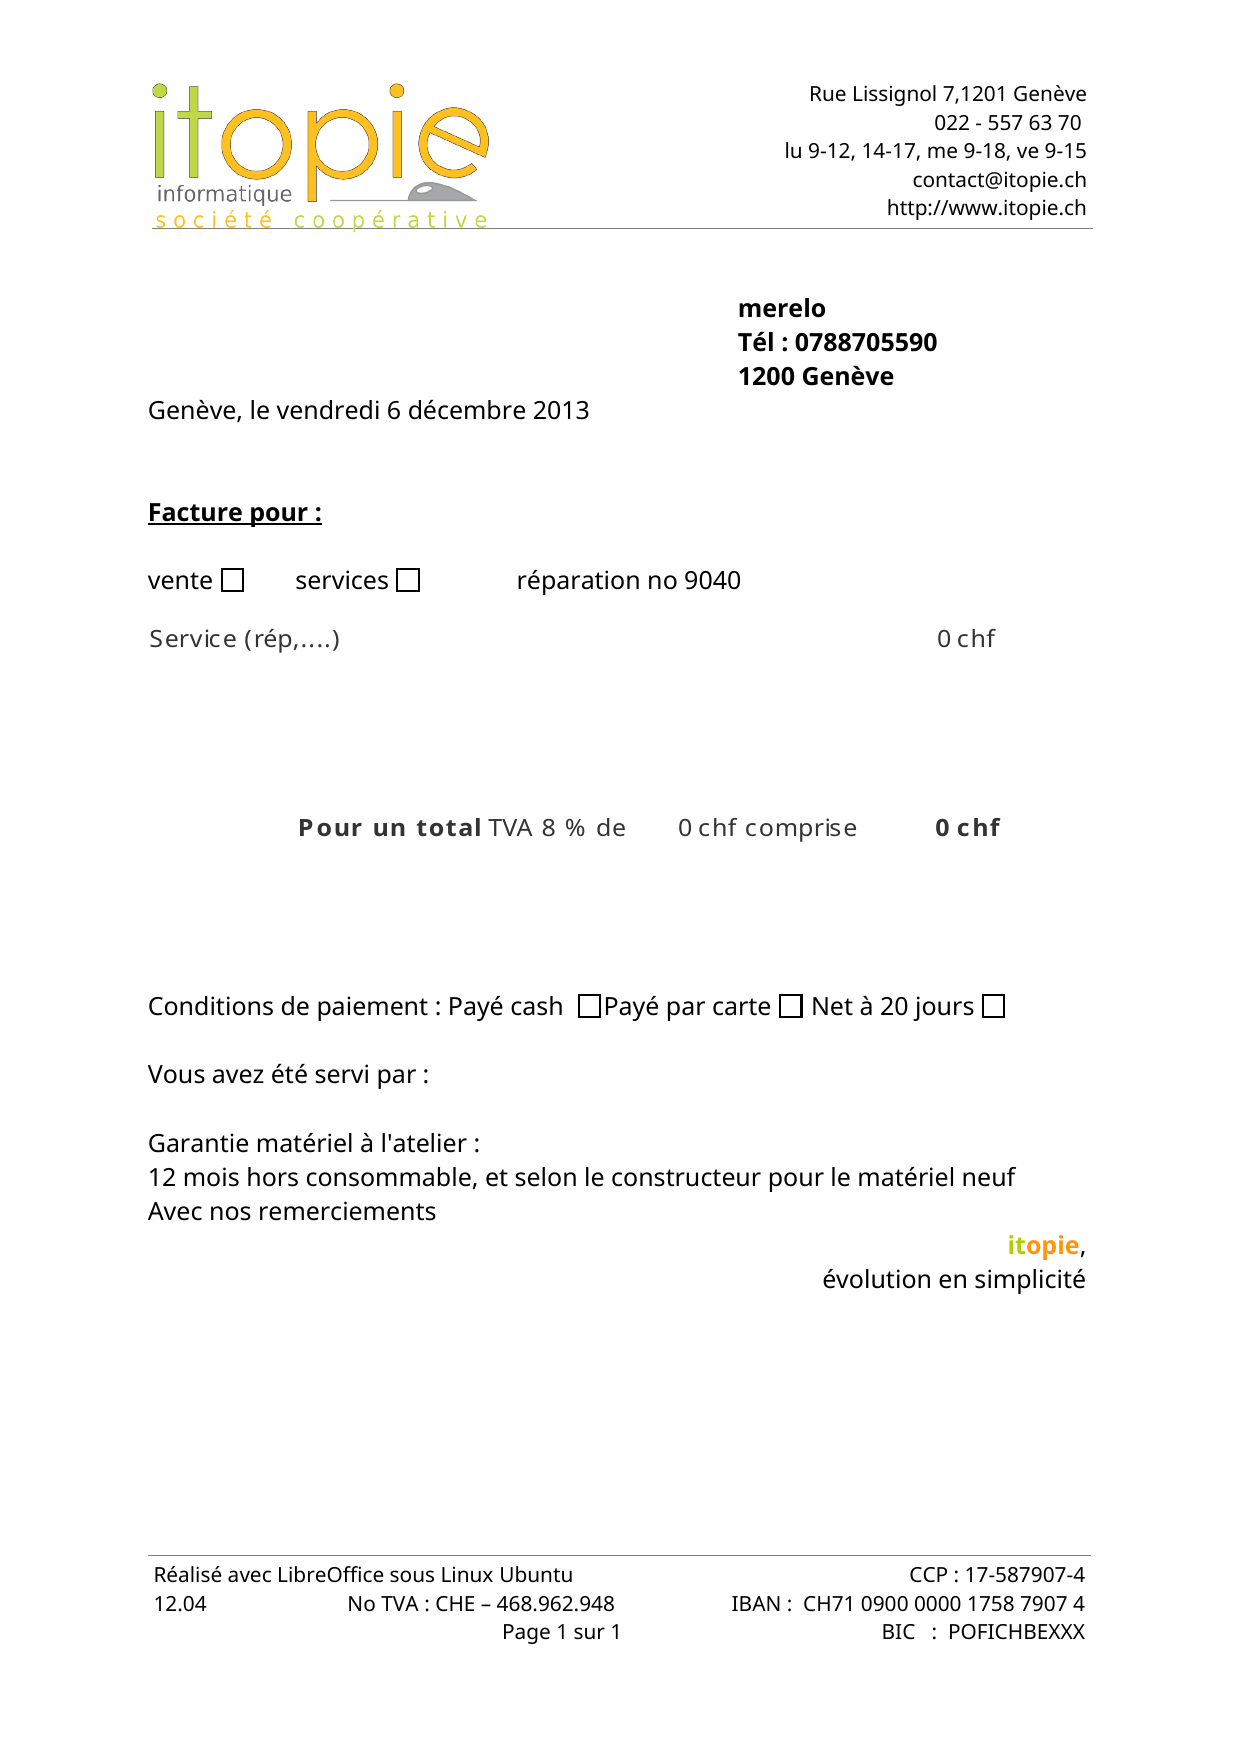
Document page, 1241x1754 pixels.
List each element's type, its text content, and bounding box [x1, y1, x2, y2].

text évolution en simplicité [148, 1262, 1093, 1296]
text Genève, le vendredi 6 décembre 2013 [148, 392, 1093, 427]
text Conditions de paiement : Payé cash Payé par carte Net à 20 jours [148, 989, 1093, 1023]
text 12 mois hors consommable, et selon le constructeur pour le matériel neuf [148, 1159, 1093, 1193]
picture [138, 72, 500, 244]
text Facture pour : [148, 495, 1093, 529]
text Avec nos remerciements [148, 1193, 1093, 1227]
text Vous avez été servi par : [148, 1057, 1093, 1091]
text Garantie matériel à l'atelier : [148, 1125, 1093, 1159]
text 1200 Genève [148, 358, 1093, 392]
text Tél : 0788705590 [148, 324, 1093, 358]
text merelo [148, 290, 1093, 324]
text itopie, [148, 1227, 1093, 1262]
text vente services réparation no 9040 [148, 563, 1093, 597]
